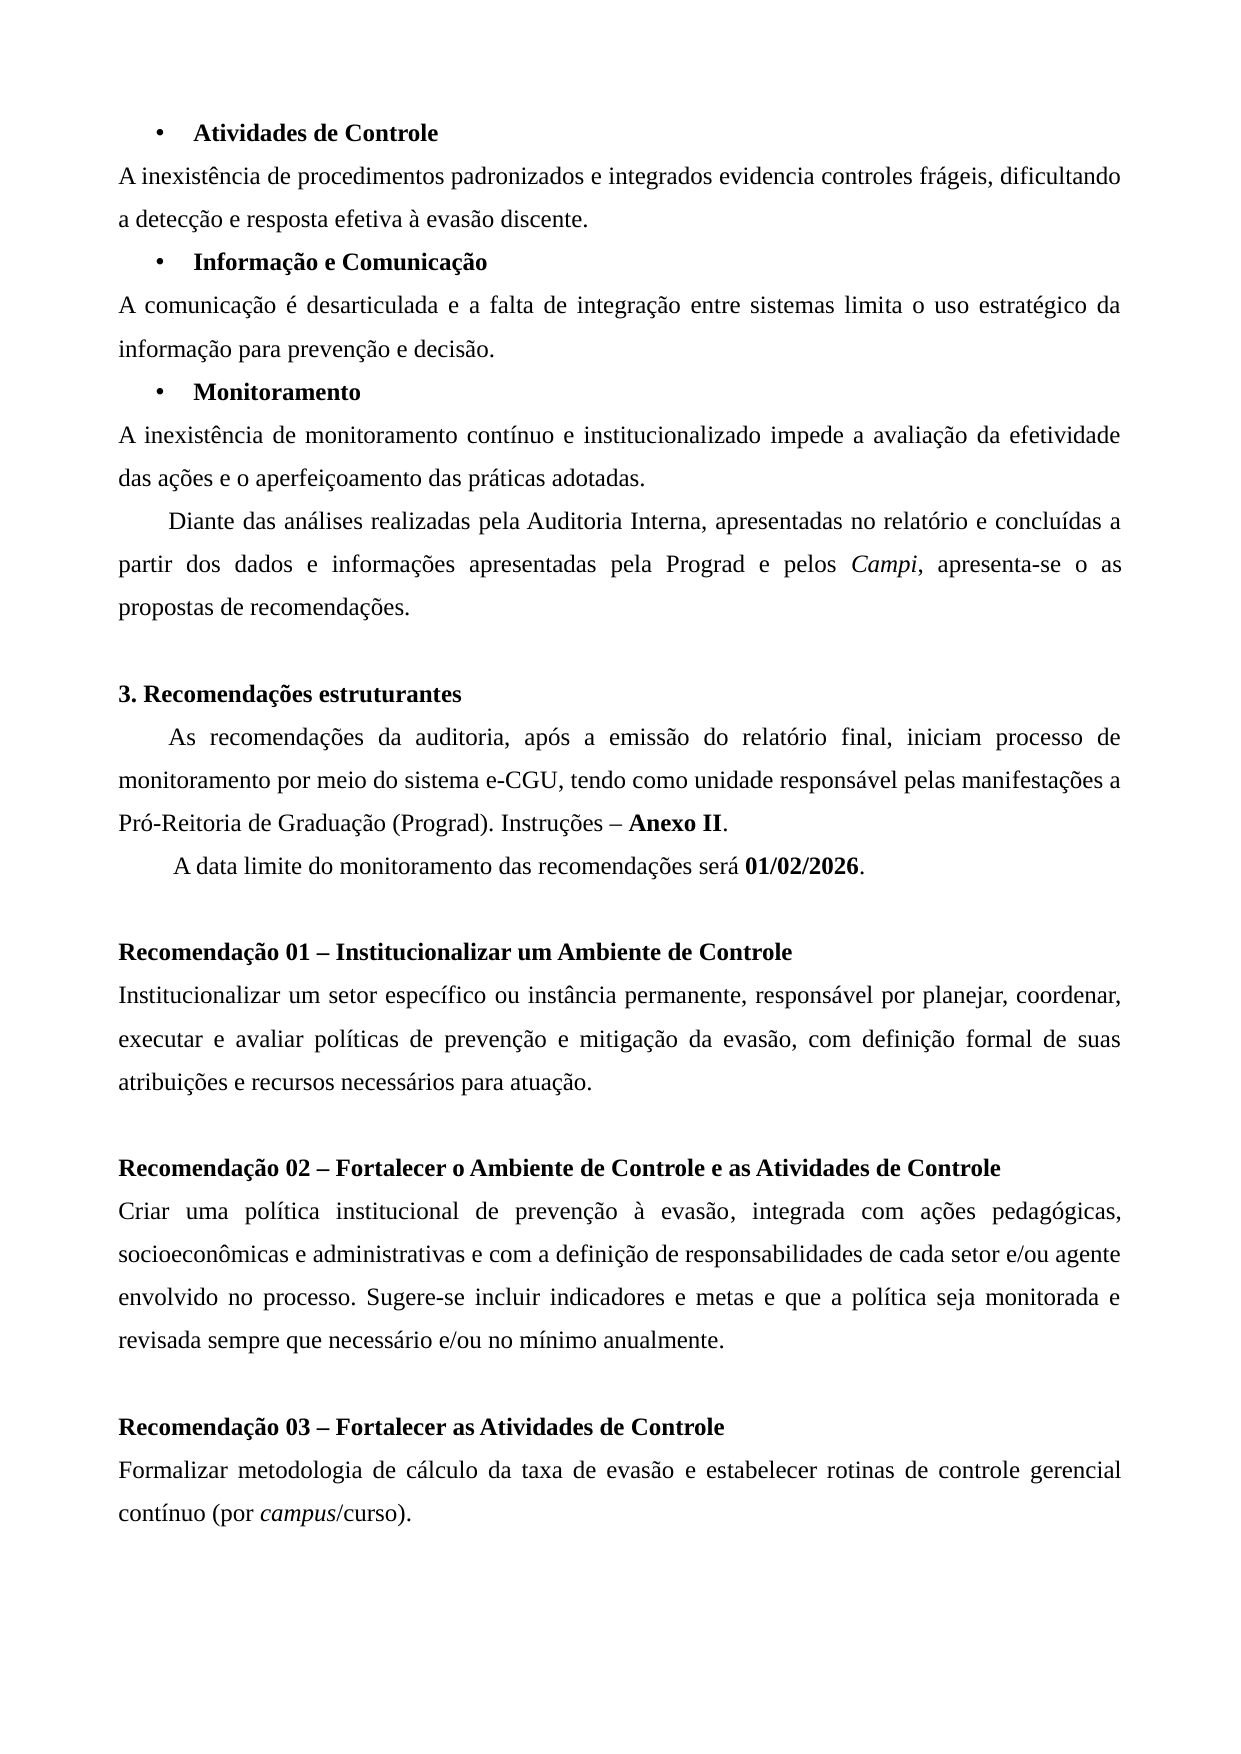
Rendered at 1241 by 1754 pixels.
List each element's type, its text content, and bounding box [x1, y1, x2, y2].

list Monitoramento [156, 377, 1122, 406]
list Atividades de Controle [156, 118, 1122, 147]
text Recomendação 03 – Fortalecer as Atividades de Controle [118, 1412, 1122, 1441]
text Formalizar metodologia de cálculo da taxa de evasão e estabelecer rotinas de controle gerencial contínuo (por campus/curso). [118, 1455, 1122, 1527]
text As recomendações da auditoria, após a emissão do relatório final, iniciam processo de monitoramento por meio do sistema e-CGU, tendo como unidade responsável pelas manifestações a Pró-Reitoria de Graduação (Prograd). Instruções – Anexo II. [118, 722, 1122, 837]
text A comunicação é desarticulada e a falta de integração entre sistemas limita o uso estratégico da informação para prevenção e decisão. [118, 291, 1122, 362]
text Criar uma política institucional de prevenção à evasão, integrada com ações pedagógicas, socioeconômicas e administrativas e com a definição de responsabilidades de cada setor e/ou agente envolvido no processo. Sugere-se incluir indicadores e metas e que a política seja monitorada e revisada sempre que necessário e/ou no mínimo anualmente. [118, 1196, 1122, 1354]
list Informação e Comunicação [156, 247, 1122, 276]
text A data limite do monitoramento das recomendações será 01/02/2026. [118, 851, 1122, 880]
text A inexistência de monitoramento contínuo e institucionalizado impede a avaliação da efetividade das ações e o aperfeiçoamento das práticas adotadas. [118, 420, 1122, 492]
text Diante das análises realizadas pela Auditoria Interna, apresentadas no relatório e concluídas a partir dos dados e informações apresentadas pela Prograd e pelos Campi, apresenta-se o as propostas de recomendações. [118, 506, 1122, 621]
text A inexistência de procedimentos padronizados e integrados evidencia controles frágeis, dificultando a detecção e resposta efetiva à evasão discente. [118, 161, 1122, 233]
text Recomendação 02 – Fortalecer o Ambiente de Controle e as Atividades de Controle [118, 1153, 1122, 1182]
text Recomendação 01 – Institucionalizar um Ambiente de Controle [118, 937, 1122, 966]
text Institucionalizar um setor específico ou instância permanente, responsável por planejar, coordenar, executar e avaliar políticas de prevenção e mitigação da evasão, com definição formal de suas atribuições e recursos necessários para atuação. [118, 981, 1122, 1096]
subtitle 3. Recomendações estruturantes [118, 679, 1122, 707]
